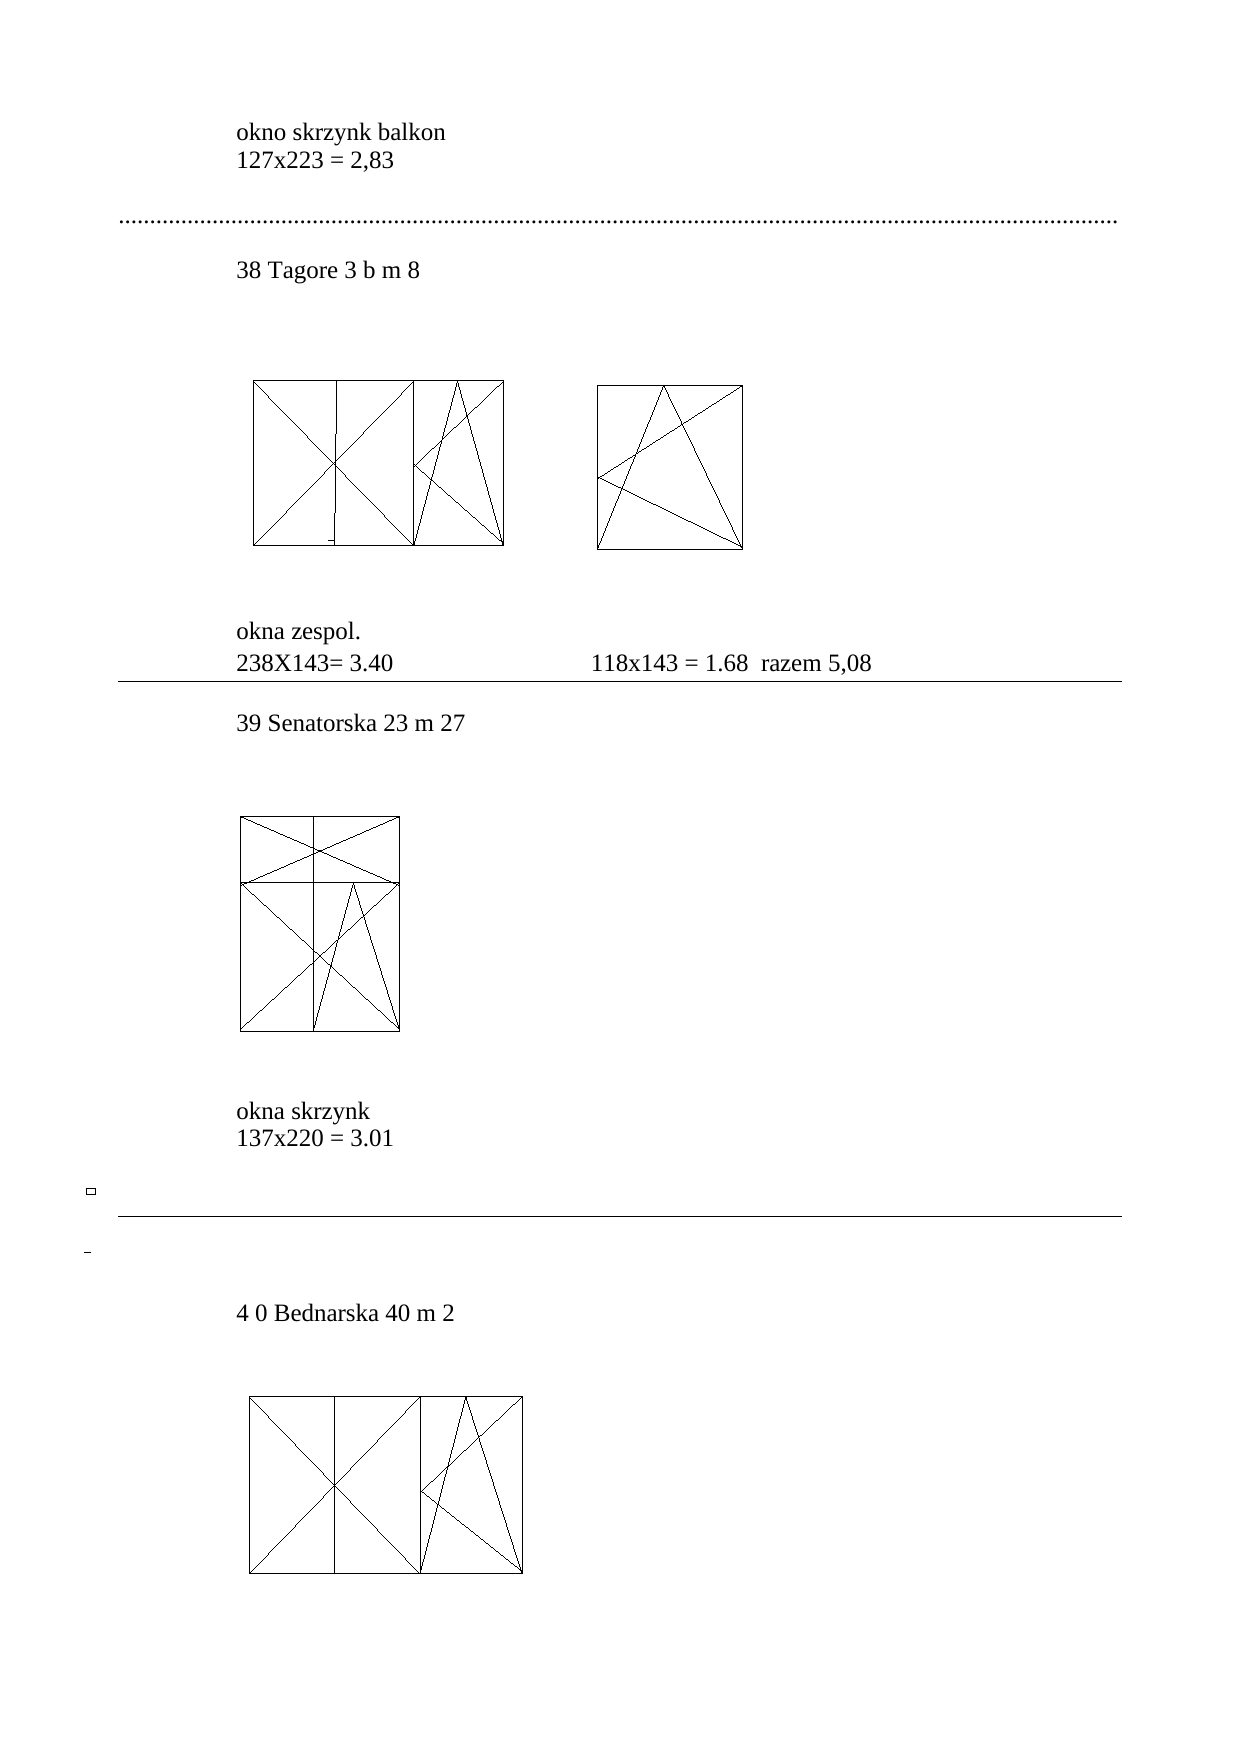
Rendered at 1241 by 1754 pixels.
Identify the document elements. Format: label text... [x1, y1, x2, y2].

text ................................................................................................................................................................ [118, 201, 1122, 229]
text okna skrzynk [118, 1097, 1122, 1124]
text 137x220 = 3.01 [118, 1124, 1122, 1152]
text 4 0 Bednarska 40 m 2 [118, 1299, 1122, 1327]
text 38 Tagore 3 b m 8 [118, 257, 1122, 284]
text 238X143= 3.40 118x143 = 1.68 razem 5,08 [118, 644, 1122, 681]
text okna zespol. [118, 617, 1122, 644]
text 127x223 = 2,83 [118, 146, 1122, 173]
text 39 Senatorska 23 m 27 [118, 709, 1122, 737]
text okno skrzynk balkon [118, 118, 1122, 146]
